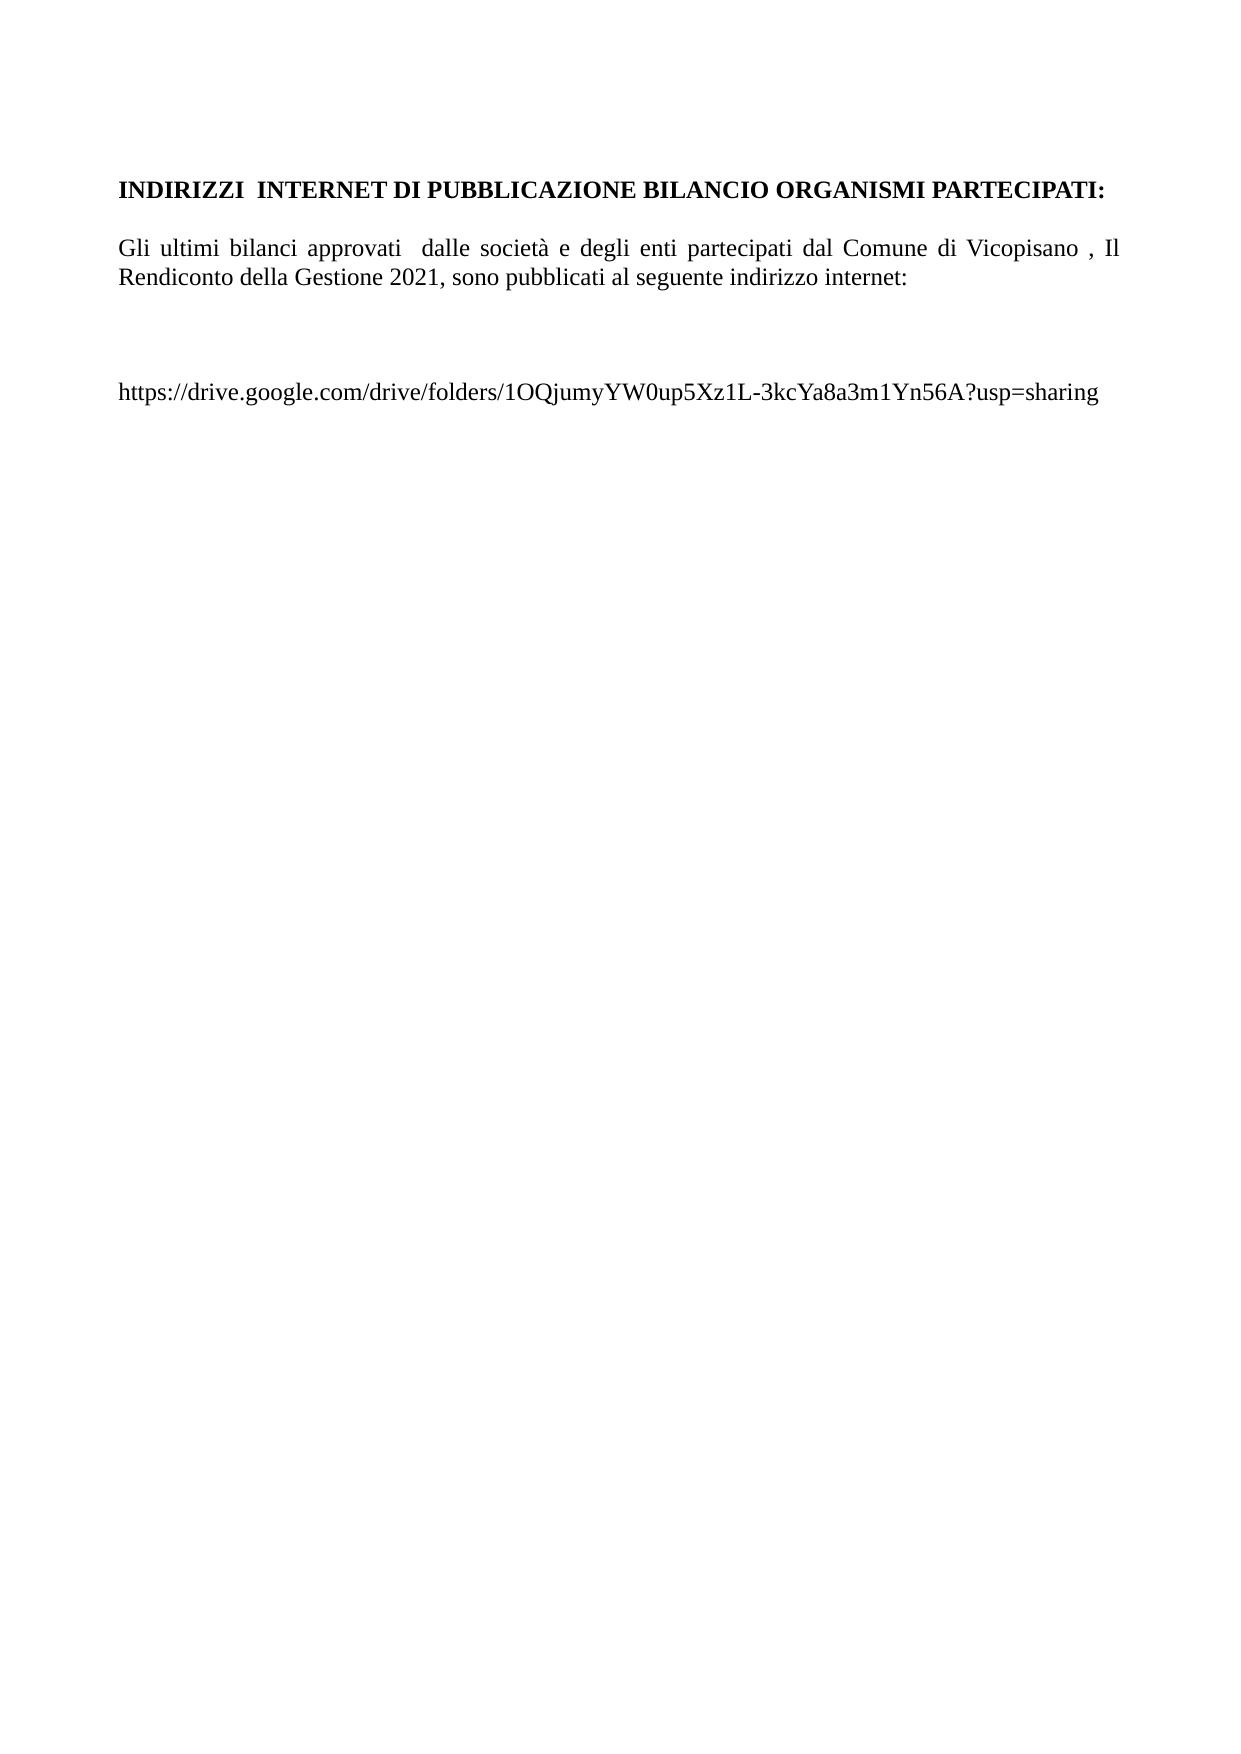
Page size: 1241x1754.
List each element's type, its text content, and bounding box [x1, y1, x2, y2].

text Gli ultimi bilanci approvati dalle società e degli enti partecipati dal Comune di Vicopisano , Il Rendiconto della Gestione 2021, sono pubblicati al seguente indirizzo internet: [118, 233, 1122, 291]
text INDIRIZZI INTERNET DI PUBBLICAZIONE BILANCIO ORGANISMI PARTECIPATI: [118, 176, 1122, 204]
text https://drive.google.com/drive/folders/1OQjumyYW0up5Xz1L-3kcYa8a3m1Yn56A?usp=sharing [118, 377, 1122, 406]
